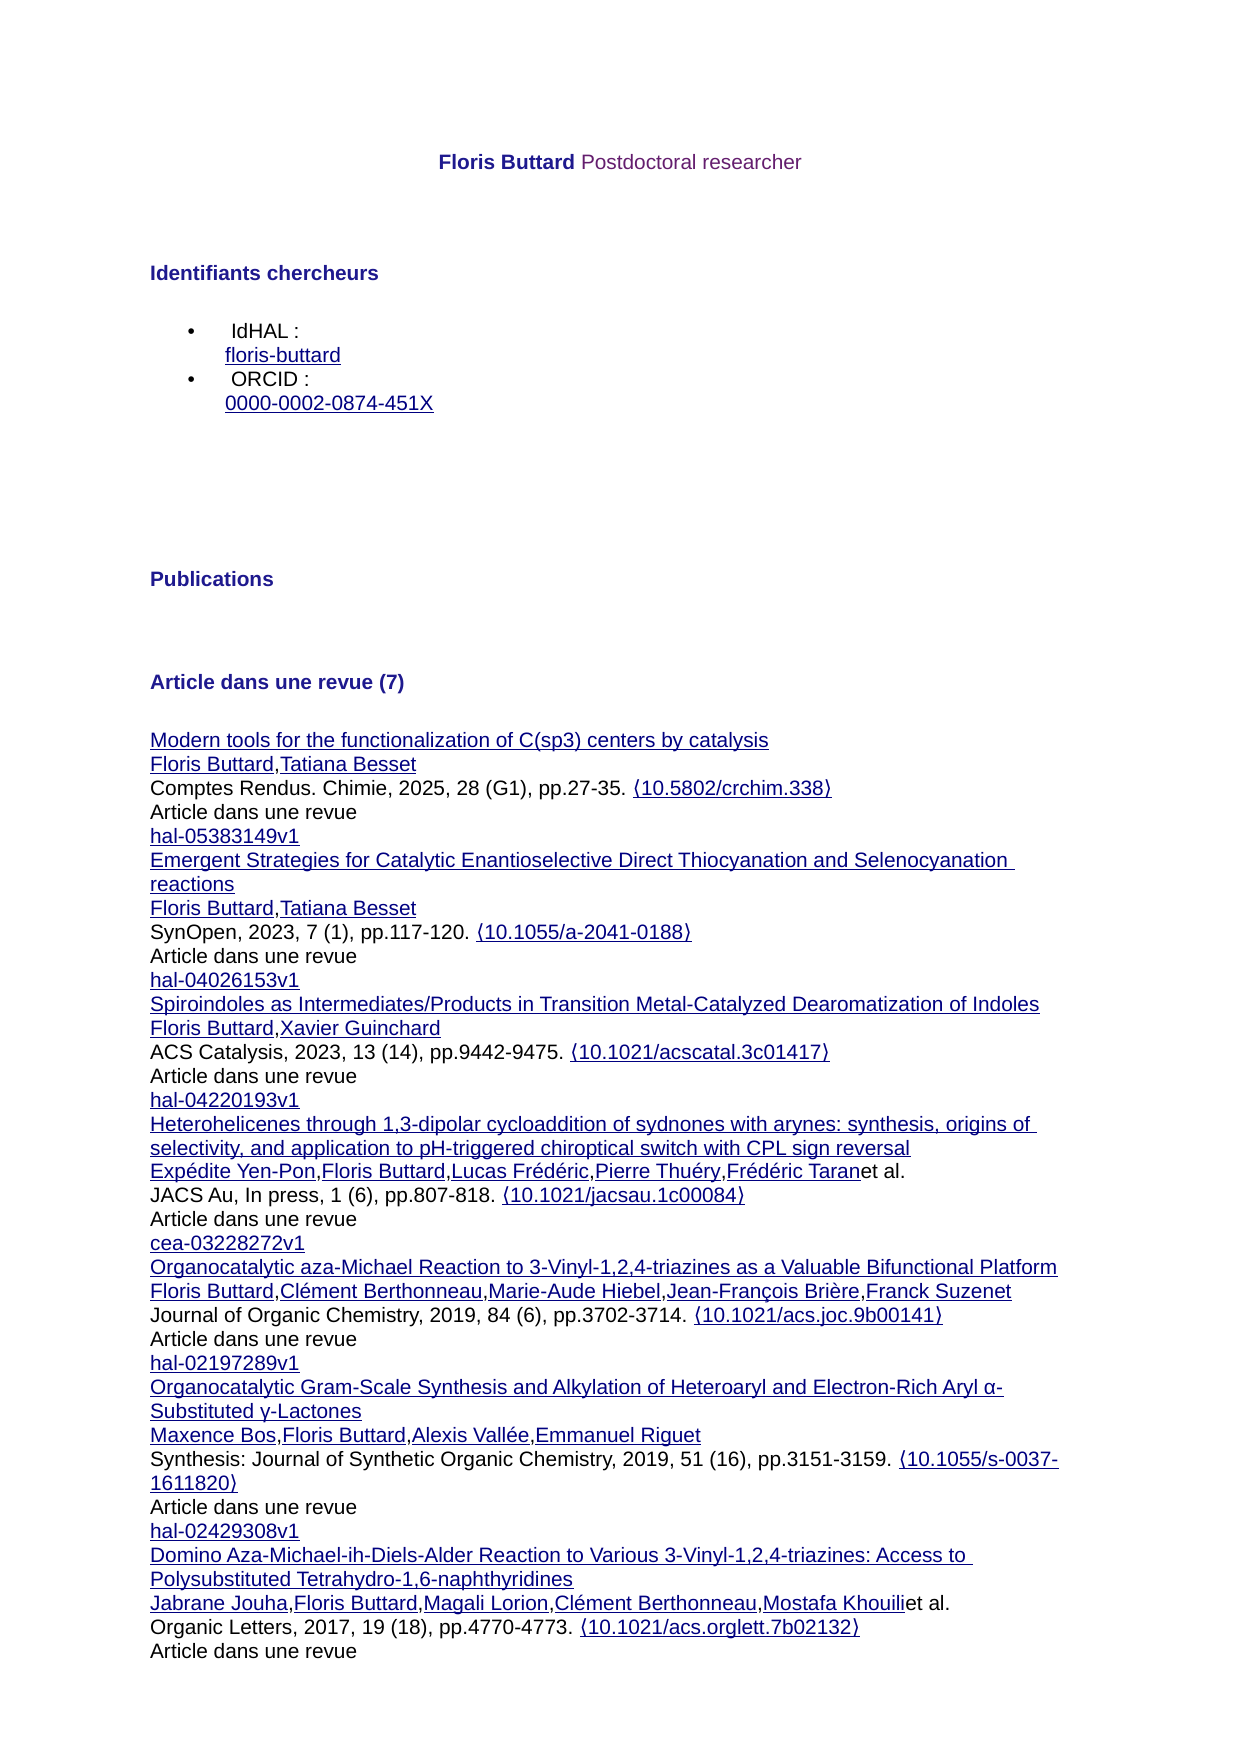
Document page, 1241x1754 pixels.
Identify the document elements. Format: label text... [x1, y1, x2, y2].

list 0000-0002-0874-451X [187, 391, 1090, 414]
table_cell Spiroindoles as Intermediates/Products in Transition Metal-Catalyzed Dearomatization of Indoles Floris Buttard,Xavier Guinchard ACS Catalysis, 2023, 13 (14), pp.9442-9475. ⟨10.1021/acscatal.3c01417⟩ Article dans une revue hal-04220193v1 [150, 992, 1090, 1111]
table_header Modern tools for the functionalization of C(sp3) centers by catalysis Floris Buttard,Tatiana Besset Comptes Rendus. Chimie, 2025, 28 (G1), pp.27-35. ⟨10.5802/crchim.338⟩ Article dans une revue hal-05383149v1 [150, 728, 1090, 848]
subtitle Publications [150, 567, 1090, 591]
table_cell Heterohelicenes through 1,3-dipolar cycloaddition of sydnones with arynes: synthesis, origins of selectivity, and application to pH-triggered chiroptical switch with CPL sign reversal Expédite Yen-Pon,Floris Buttard,Lucas Frédéric,Pierre Thuéry,Frédéric Taranet al. JACS Au, In press, 1 (6), pp.807-818. ⟨10.1021/jacsau.1c00084⟩ Article dans une revue cea-03228272v1 [150, 1111, 1090, 1255]
list IdHAL : [187, 319, 1090, 343]
subtitle Identifiants chercheurs [150, 260, 1090, 284]
table_cell Emergent Strategies for Catalytic Enantioselective Direct Thiocyanation and Selenocyanation reactions Floris Buttard,Tatiana Besset SynOpen, 2023, 7 (1), pp.117-120. ⟨10.1055/a-2041-0188⟩ Article dans une revue hal-04026153v1 [150, 848, 1090, 992]
list floris-buttard [187, 343, 1090, 367]
table_cell Organocatalytic aza-Michael Reaction to 3-Vinyl-1,2,4-triazines as a Valuable Bifunctional Platform Floris Buttard,Clément Berthonneau,Marie-Aude Hiebel,Jean-François Brière,Franck Suzenet Journal of Organic Chemistry, 2019, 84 (6), pp.3702-3714. ⟨10.1021/acs.joc.9b00141⟩ Article dans une revue hal-02197289v1 [150, 1255, 1090, 1375]
table_cell Domino Aza-Michael-ih-Diels-Alder Reaction to Various 3-Vinyl-1,2,4-triazines: Access to Polysubstituted Tetrahydro-1,6-naphthyridines Jabrane Jouha,Floris Buttard,Magali Lorion,Clément Berthonneau,Mostafa Khouiliet al. Organic Letters, 2017, 19 (18), pp.4770-4773. ⟨10.1021/acs.orglett.7b02132⟩ Article dans une revue [150, 1543, 1090, 1662]
list ORCID : [187, 367, 1090, 391]
subtitle Article dans une revue (7) [150, 670, 1090, 694]
table_cell Organocatalytic Gram-Scale Synthesis and Alkylation of Heteroaryl and Electron-Rich Aryl α-Substituted γ-Lactones Maxence Bos,Floris Buttard,Alexis Vallée,Emmanuel Riguet Synthesis: Journal of Synthetic Organic Chemistry, 2019, 51 (16), pp.3151-3159. ⟨10.1055/s-0037-1611820⟩ Article dans une revue hal-02429308v1 [150, 1375, 1090, 1543]
subtitle Floris Buttard Postdoctoral researcher [150, 150, 1090, 174]
